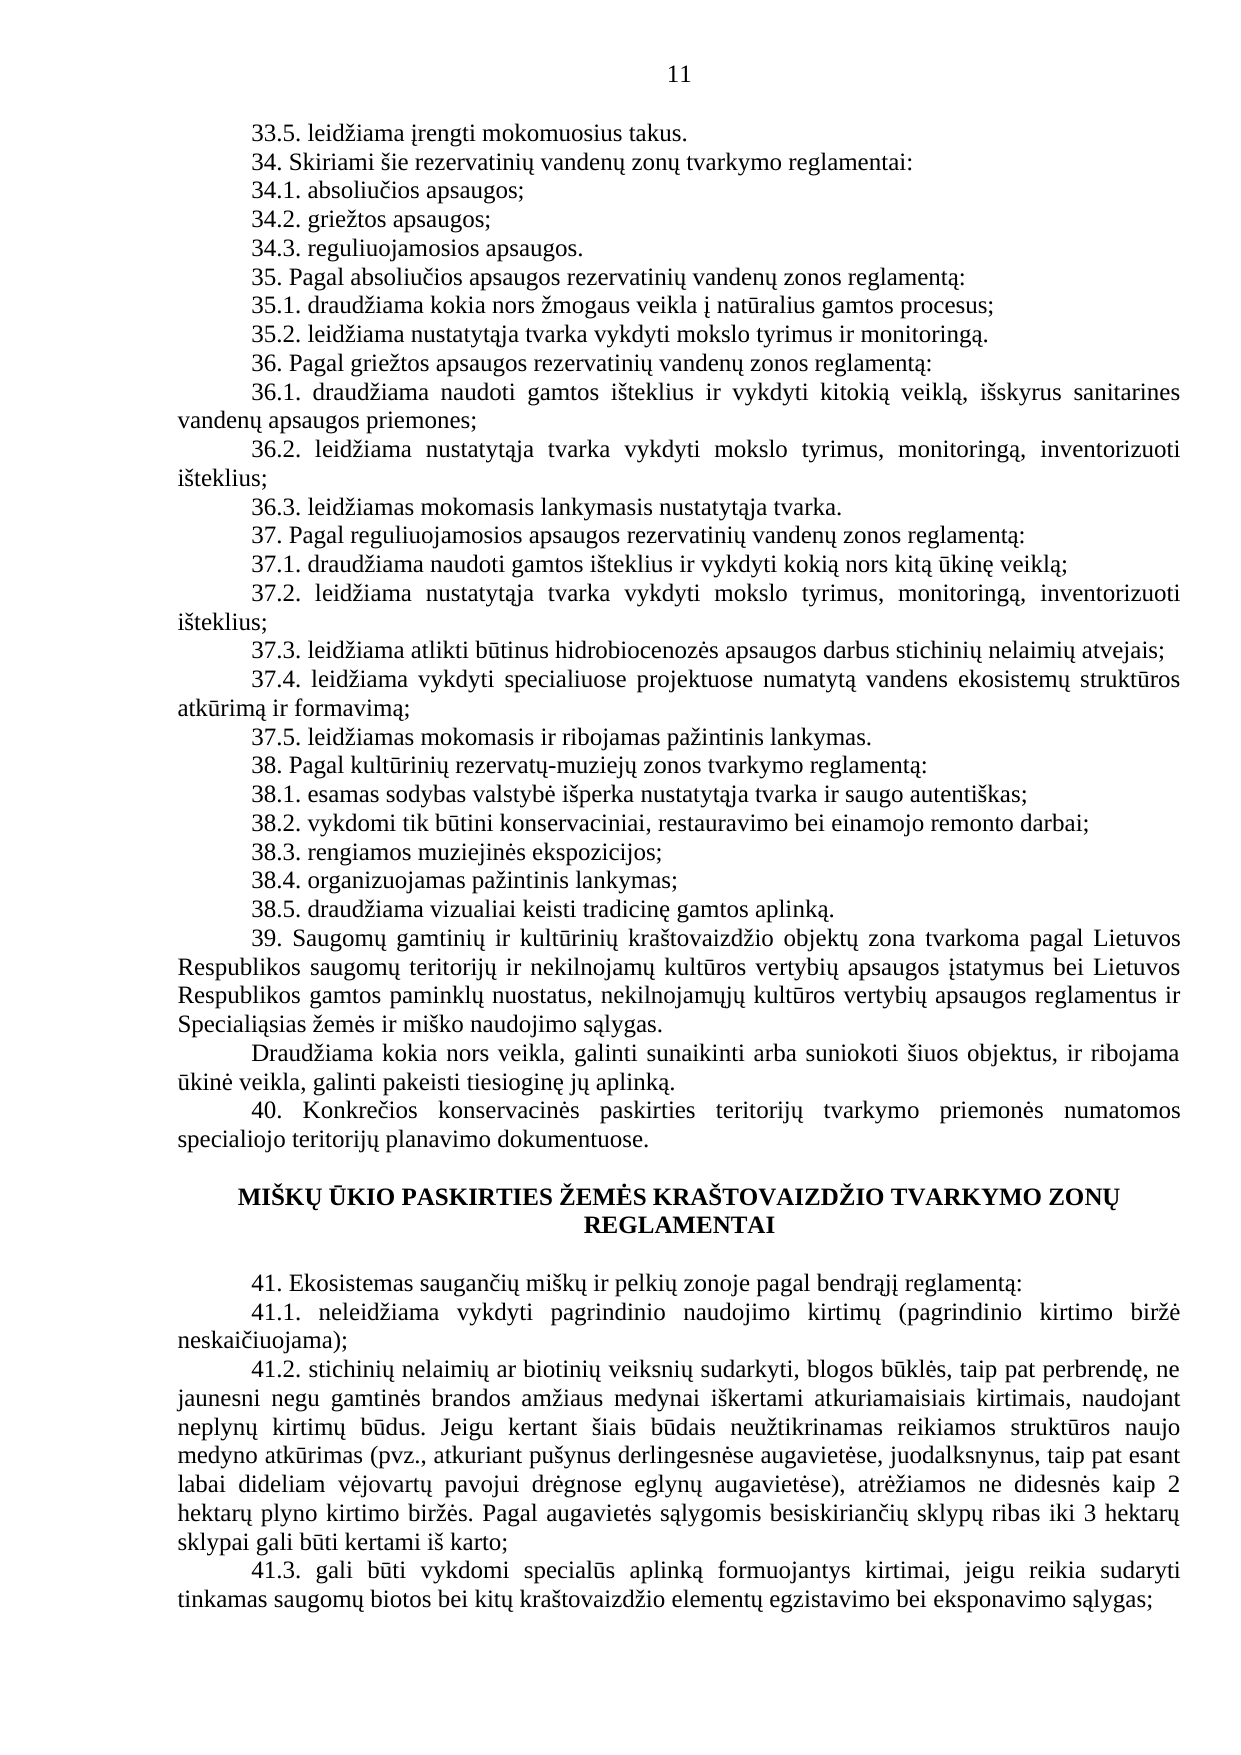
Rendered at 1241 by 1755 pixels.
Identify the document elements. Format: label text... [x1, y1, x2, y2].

text 41.2. stichinių nelaimių ar biotinių veiksnių sudarkyti, blogos būklės, taip pat perbrendę, ne jaunesni negu gamtinės brandos amžiaus medynai iškertami atkuriamaisiais kirtimais, naudojant neplynų kirtimų būdus. Jeigu kertant šiais būdais neužtikrinamas reikiamos struktūros naujo medyno atkūrimas (pvz., atkuriant pušynus derlingesnėse augavietėse, juodalksnynus, taip pat esant labai dideliam vėjovartų pavojui drėgnose eglynų augavietėse), atrėžiamos ne didesnės kaip 2 hektarų plyno kirtimo biržės. Pagal augavietės sąlygomis besiskiriančių sklypų ribas iki 3 hektarų sklypai gali būti kertami iš karto; [177, 1354, 1181, 1556]
text 38.3. rengiamos muziejinės ekspozicijos; [177, 837, 1181, 866]
text 38. Pagal kultūrinių rezervatų-muziejų zonos tvarkymo reglamentą: [177, 751, 1181, 779]
text Draudžiama kokia nors veikla, galinti sunaikinti arba suniokoti šiuos objektus, ir ribojama ūkinė veikla, galinti pakeisti tiesioginę jų aplinką. [177, 1038, 1181, 1096]
text 36.3. leidžiamas mokomasis lankymasis nustatytąja tvarka. [177, 492, 1181, 521]
text 41. Ekosistemas saugančių miškų ir pelkių zonoje pagal bendrąjį reglamentą: [177, 1268, 1181, 1297]
text 40. Konkrečios konservacinės paskirties teritorijų tvarkymo priemonės numatomos specialiojo teritorijų planavimo dokumentuose. [177, 1096, 1181, 1153]
text 34.1. absoliučios apsaugos; [177, 176, 1181, 204]
text 36.2. leidžiama nustatytąja tvarka vykdyti mokslo tyrimus, monitoringą, inventorizuoti išteklius; [177, 434, 1181, 492]
text 38.5. draudžiama vizualiai keisti tradicinę gamtos aplinką. [177, 894, 1181, 923]
text 41.3. gali būti vykdomi specialūs aplinką formuojantys kirtimai, jeigu reikia sudaryti tinkamas saugomų biotos bei kitų kraštovaizdžio elementų egzistavimo bei eksponavimo sąlygas; [177, 1556, 1181, 1613]
text 41.1. neleidžiama vykdyti pagrindinio naudojimo kirtimų (pagrindinio kirtimo biržė neskaičiuojama); [177, 1297, 1181, 1354]
text 37.3. leidžiama atlikti būtinus hidrobiocenozės apsaugos darbus stichinių nelaimių atvejais; [177, 636, 1181, 664]
text 38.2. vykdomi tik būtini konservaciniai, restauravimo bei einamojo remonto darbai; [177, 808, 1181, 837]
text 34.2. griežtos apsaugos; [177, 204, 1181, 233]
text 36. Pagal griežtos apsaugos rezervatinių vandenų zonos reglamentą: [177, 348, 1181, 377]
text 37.4. leidžiama vykdyti specialiuose projektuose numatytą vandens ekosistemų struktūros atkūrimą ir formavimą; [177, 664, 1181, 722]
text 37. Pagal reguliuojamosios apsaugos rezervatinių vandenų zonos reglamentą: [177, 521, 1181, 549]
text 39. Saugomų gamtinių ir kultūrinių kraštovaizdžio objektų zona tvarkoma pagal Lietuvos Respublikos saugomų teritorijų ir nekilnojamų kultūros vertybių apsaugos įstatymus bei Lietuvos Respublikos gamtos paminklų nuostatus, nekilnojamųjų kultūros vertybių apsaugos reglamentus ir Specialiąsias žemės ir miško naudojimo sąlygas. [177, 923, 1181, 1038]
text 35.2. leidžiama nustatytąja tvarka vykdyti mokslo tyrimus ir monitoringą. [177, 319, 1181, 348]
text 37.2. leidžiama nustatytąja tvarka vykdyti mokslo tyrimus, monitoringą, inventorizuoti išteklius; [177, 578, 1181, 636]
text Miškų ūkio paskirties žemės kraštovaizdžio tvarkymo zonų reglamentai [177, 1182, 1181, 1239]
text 34. Skiriami šie rezervatinių vandenų zonų tvarkymo reglamentai: [177, 147, 1181, 176]
text 35. Pagal absoliučios apsaugos rezervatinių vandenų zonos reglamentą: [177, 262, 1181, 291]
text 33.5. leidžiama įrengti mokomuosius takus. [177, 118, 1181, 147]
text 35.1. draudžiama kokia nors žmogaus veikla į natūralius gamtos procesus; [177, 291, 1181, 319]
text 37.1. draudžiama naudoti gamtos išteklius ir vykdyti kokią nors kitą ūkinę veiklą; [177, 549, 1181, 578]
text 37.5. leidžiamas mokomasis ir ribojamas pažintinis lankymas. [177, 722, 1181, 751]
text 36.1. draudžiama naudoti gamtos išteklius ir vykdyti kitokią veiklą, išskyrus sanitarines vandenų apsaugos priemones; [177, 377, 1181, 434]
text 34.3. reguliuojamosios apsaugos. [177, 233, 1181, 262]
text 38.4. organizuojamas pažintinis lankymas; [177, 866, 1181, 894]
text 38.1. esamas sodybas valstybė išperka nustatytąja tvarka ir saugo autentiškas; [177, 779, 1181, 808]
